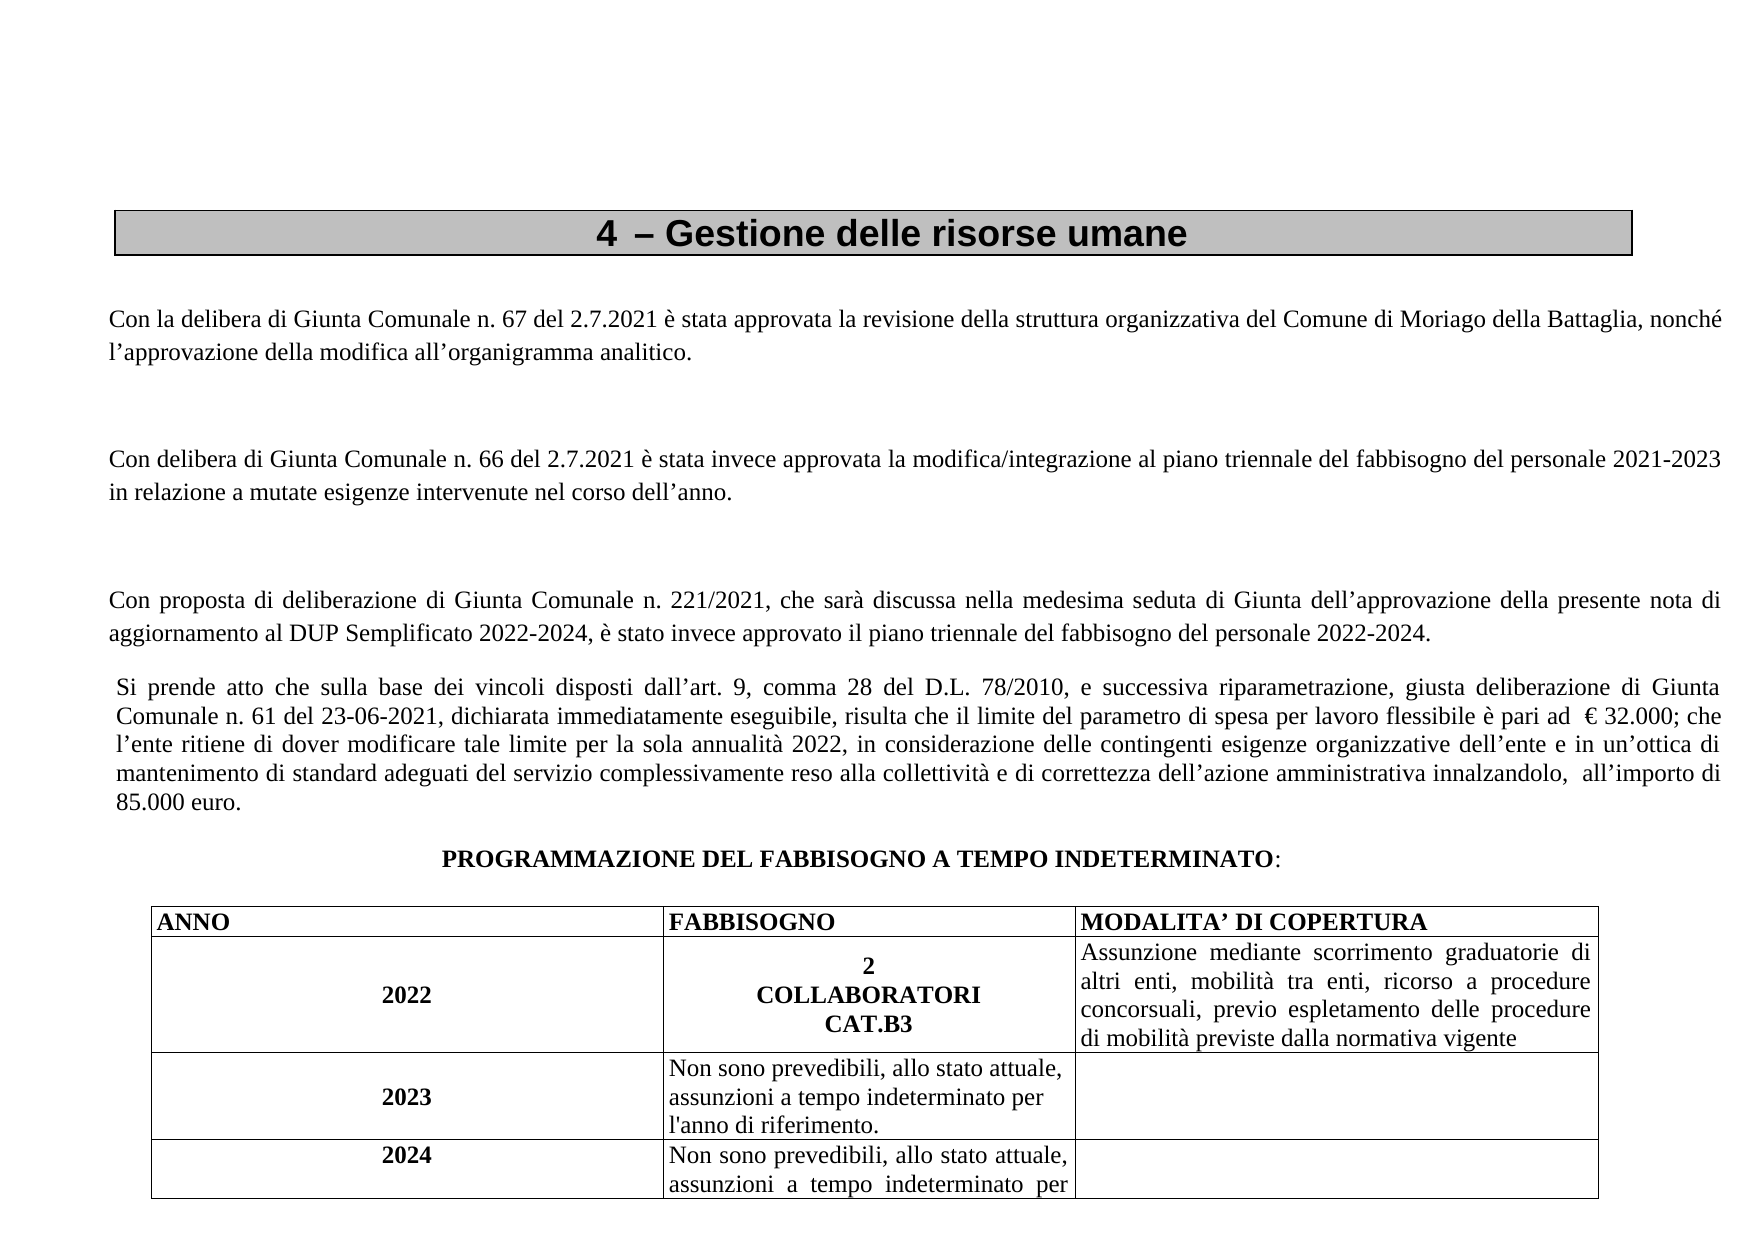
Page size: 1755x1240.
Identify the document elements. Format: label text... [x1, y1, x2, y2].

table_header FABBISOGNO [664, 907, 1075, 936]
list Con delibera di Giunta Comunale n. 66 del 2.7.2021 è stata invece approvata la modifica/integrazione al piano triennale del fabbisogno del personale 2021-2023 in relazione a mutate esigenze intervenute nel corso dell’anno. [108, 444, 1723, 506]
table_cell Non sono prevedibili, allo stato attuale, assunzioni a tempo indeterminato per [664, 1140, 1075, 1198]
text Si prende atto che sulla base dei vincoli disposti dall’art. 9, comma 28 del D.L. 78/2010, e successiva riparametrazione, giusta deliberazione di Giunta Comunale n. 61 del 23-06-2021, dichiarata immediatamente eseguibile, risulta che il limite del parametro di spesa per lavoro flessibile è pari ad € 32.000; che l’ente ritiene di dover modificare tale limite per la sola annualità 2022, in considerazione delle contingenti esigenze organizzative dell’ente e in un’ottica di mantenimento di standard adeguati del servizio complessivamente reso alla collettività e di correttezza dell’azione amministrativa innalzandolo, all’importo di 85.000 euro. [116, 672, 1723, 816]
table_cell Non sono prevedibili, allo stato attuale, assunzioni a tempo indeterminato per l'anno di riferimento. [664, 1053, 1075, 1139]
table_cell 2024 [152, 1140, 663, 1198]
table_header MODALITA’ DI COPERTURA [1076, 907, 1598, 936]
table_cell Assunzione mediante scorrimento graduatorie di altri enti, mobilità tra enti, ricorso a procedure concorsuali, previo espletamento delle procedure di mobilità previste dalla normativa vigente [1076, 937, 1598, 1052]
table_cell [1076, 1053, 1598, 1139]
list Con proposta di deliberazione di Giunta Comunale n. 221/2021, che sarà discussa nella medesima seduta di Giunta dell’approvazione della presente nota di aggiornamento al DUP Semplificato 2022-2024, è stato invece approvato il piano triennale del fabbisogno del personale 2022-2024. [108, 585, 1723, 647]
table_header – Gestione delle risorse umane [116, 211, 1631, 254]
table_cell 2 COLLABORATORI CAT.B3 [664, 937, 1075, 1052]
list Con la delibera di Giunta Comunale n. 67 del 2.7.2021 è stata approvata la revisione della struttura organizzativa del Comune di Moriago della Battaglia, nonché l’approvazione della modifica all’organigramma analitico. [108, 304, 1723, 365]
table_cell [1076, 1140, 1598, 1198]
table_header ANNO [152, 907, 663, 936]
text PROGRAMMAZIONE DEL FABBISOGNO A TEMPO INDETERMINATO: [27, 844, 1696, 873]
table_cell 2022 [152, 937, 663, 1052]
table_cell 2023 [152, 1053, 663, 1139]
